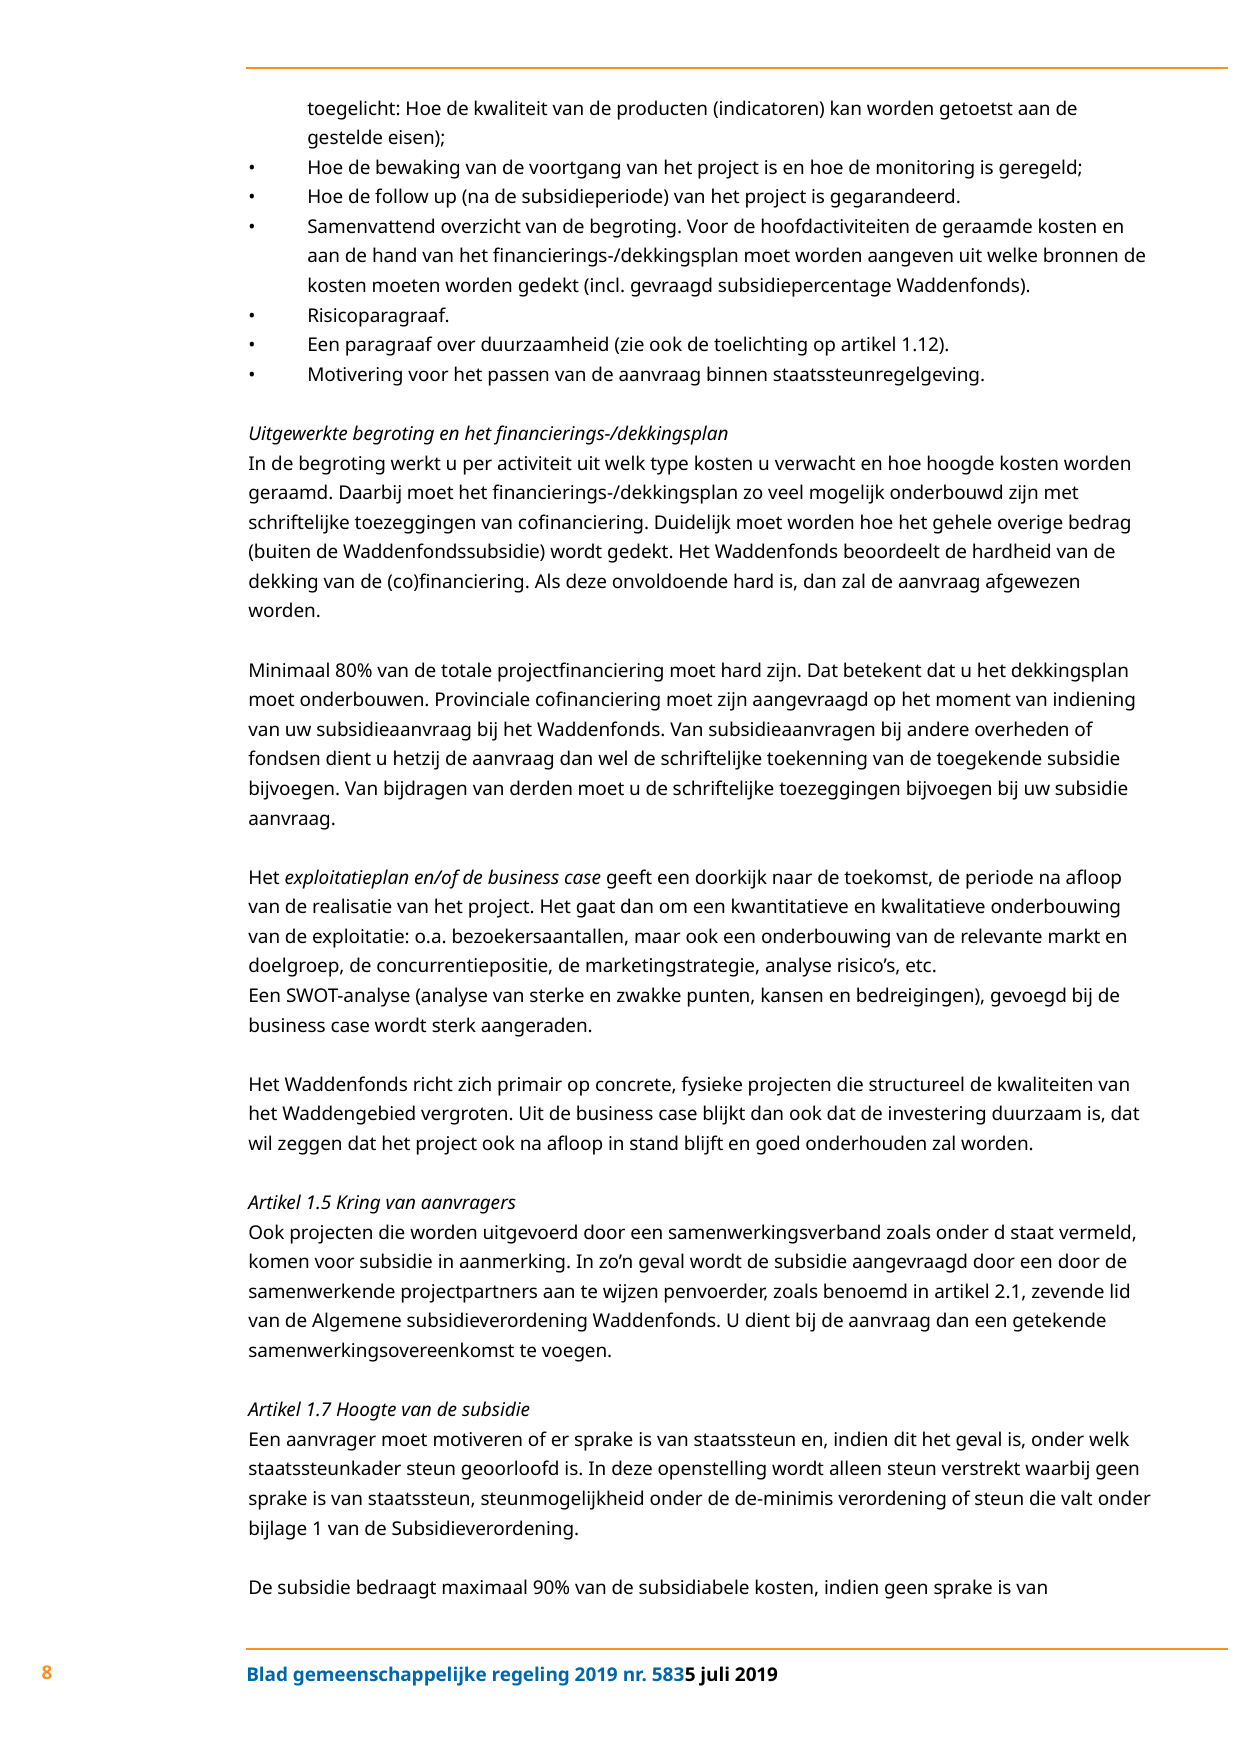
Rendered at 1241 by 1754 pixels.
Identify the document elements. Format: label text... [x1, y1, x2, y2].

list Een paragraaf over duurzaamheid (zie ook de toelichting op artikel 1.12). [248, 331, 1152, 357]
list Hoe de follow up (na de subsidieperiode) van het project is gegarandeerd. [248, 183, 1152, 209]
list Hoe de bewaking van de voortgang van het project is en hoe de monitoring is geregeld; [248, 154, 1152, 180]
list toegelicht: Hoe de kwaliteit van de producten (indicatoren) kan worden getoetst aan de gestelde eisen); [248, 95, 1152, 150]
picture [41, 47, 231, 172]
list Samenvattend overzicht van de begroting. Voor de hoofdactiviteiten de geraamde kosten en aan de hand van het financierings-/dekkingsplan moet worden aangeven uit welke bronnen de kosten moeten worden gedekt (incl. gevraagd subsidiepercentage Waddenfonds). [248, 213, 1152, 298]
text Artikel 1.5 Kring van aanvragers [248, 1189, 1152, 1215]
text Uitgewerkte begroting en het financierings-/dekkingsplan [248, 420, 1152, 446]
list Risicoparagraaf. [248, 302, 1152, 328]
text Ook projecten die worden uitgevoerd door een samenwerkingsverband zoals onder d staat vermeld, komen voor subsidie in aanmerking. In zo’n geval wordt de subsidie aangevraagd door een door de samenwerkende projectpartners aan te wijzen penvoerder, zoals benoemd in artikel 2.1, zevende lid van de Algemene subsidieverordening Waddenfonds. U dient bij de aanvraag dan een getekende samenwerkingsovereenkomst te voegen. [248, 1219, 1152, 1363]
text Artikel 1.7 Hoogte van de subsidie [248, 1396, 1152, 1422]
text Een aanvrager moet motiveren of er sprake is van staatssteun en, indien dit het geval is, onder welk staatssteunkader steun geoorloofd is. In deze openstelling wordt alleen steun verstrekt waarbij geen sprake is van staatssteun, steunmogelijkheid onder de de-minimis verordening of steun die valt onder bijlage 1 van de Subsidieverordening. [248, 1426, 1152, 1541]
text Een SWOT-analyse (analyse van sterke en zwakke punten, kansen en bedreigingen), gevoegd bij de business case wordt sterk aangeraden. [248, 982, 1152, 1038]
text Het Waddenfonds richt zich primair op concrete, fysieke projecten die structureel de kwaliteiten van het Waddengebied vergroten. Uit de business case blijkt dan ook dat de investering duurzaam is, dat wil zeggen dat het project ook na afloop in stand blijft en goed onderhouden zal worden. [248, 1071, 1152, 1156]
text Minimaal 80% van de totale projectfinanciering moet hard zijn. Dat betekent dat u het dekkingsplan moet onderbouwen. Provinciale cofinanciering moet zijn aangevraagd op het moment van indiening van uw subsidieaanvraag bij het Waddenfonds. Van subsidieaanvragen bij andere overheden of fondsen dient u hetzij de aanvraag dan wel de schriftelijke toekenning van de toegekende subsidie bijvoegen. Van bijdragen van derden moet u de schriftelijke toezeggingen bijvoegen bij uw subsidie aanvraag. [248, 657, 1152, 831]
text Het exploitatieplan en/of de business case geeft een doorkijk naar de toekomst, de periode na afloop van de realisatie van het project. Het gaat dan om een kwantitatieve en kwalitatieve onderbouwing van de exploitatie: o.a. bezoekersaantallen, maar ook een onderbouwing van de relevante markt en doelgroep, de concurrentiepositie, de marketingstrategie, analyse risico’s, etc. [248, 864, 1152, 978]
text De subsidie bedraagt maximaal 90% van de subsidiabele kosten, indien geen sprake is van [248, 1574, 1152, 1600]
text In de begroting werkt u per activiteit uit welk type kosten u verwacht en hoe hoogde kosten worden geraamd. Daarbij moet het financierings-/dekkingsplan zo veel mogelijk onderbouwd zijn met schriftelijke toezeggingen van cofinanciering. Duidelijk moet worden hoe het gehele overige bedrag (buiten de Waddenfondssubsidie) wordt gedekt. Het Waddenfonds beoordeelt de hardheid van de dekking van de (co)financiering. Als deze onvoldoende hard is, dan zal de aanvraag afgewezen worden. [248, 450, 1152, 623]
list Motivering voor het passen van de aanvraag binnen staatssteunregelgeving. [248, 361, 1152, 387]
